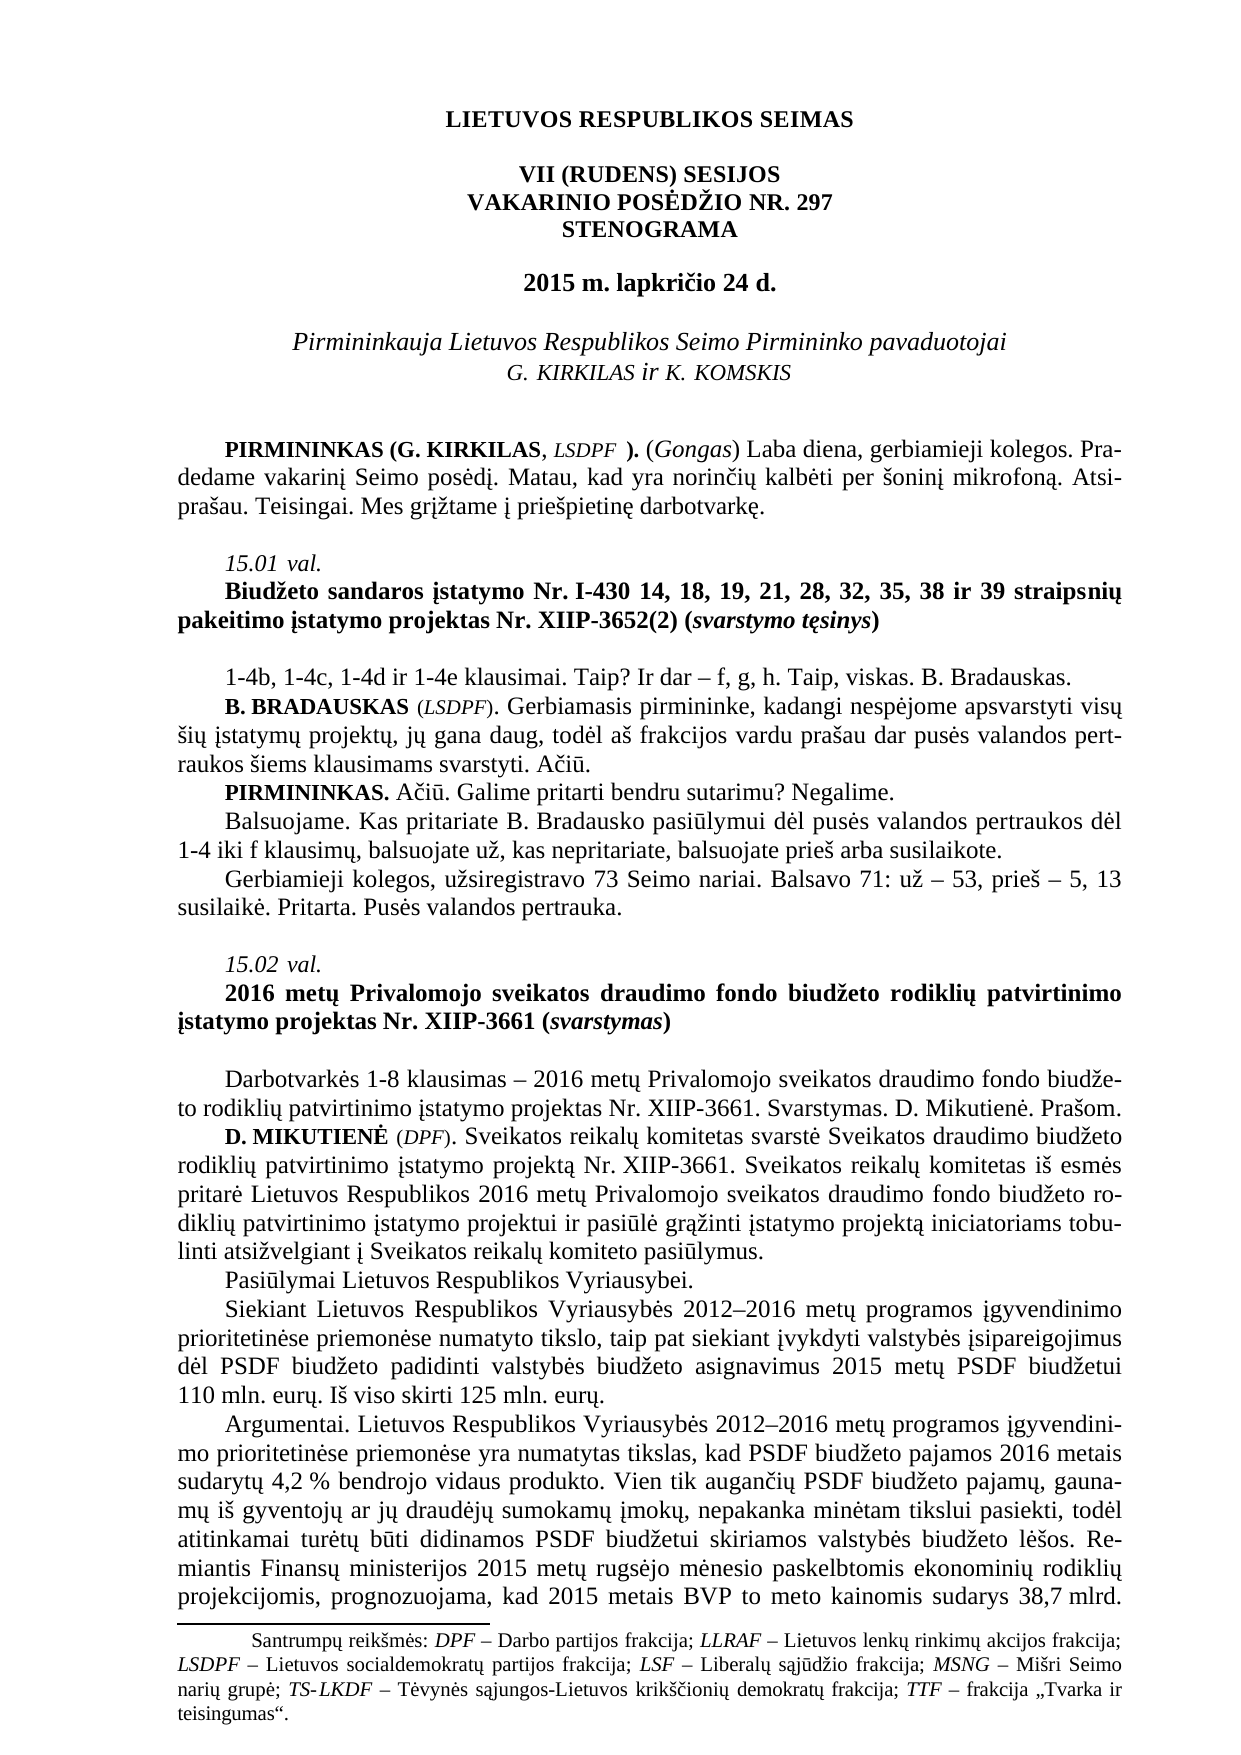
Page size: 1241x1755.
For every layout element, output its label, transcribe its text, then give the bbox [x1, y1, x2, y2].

text PIRMININKAS (G. KIRKILAS, LSDPF). (Gon­gas) La­ba die­na, ger­bia­mie­ji ko­le­gos. Pra­de­da­me va­ka­ri­nį Sei­mo po­sė­dį. Ma­tau, kad yra no­rin­čių kal­bė­ti per šo­ni­nį mik­ro­fo­ną. At­si­pra­šau. Tei­sin­gai. Mes grįž­ta­me į prieš­pie­ti­nę dar­bo­tvarkę. [177, 434, 1122, 520]
text PIRMININKAS. Ačiū. Ga­li­me pri­tar­ti ben­dru su­ta­ri­mu? Ne­ga­li­me. [177, 777, 1122, 806]
text 1-4b, 1-4c, 1-4d ir 1-4e klau­si­mai. Taip? Ir dar – f, g, h. Taip, vis­kas. B. Bra­daus­kas. [177, 662, 1122, 691]
text Sie­kiant Lie­tu­vos Res­pub­li­kos Vy­riau­sy­bės 2012–2016 me­tų pro­gra­mos įgy­ven­di­ni­mo pri­ori­te­ti­nė­se prie­mo­nė­se nu­ma­ty­to tiks­lo, taip pat sie­kiant įvyk­dy­ti vals­ty­bės įsi­pa­rei­go­ji­mus dėl PSDF biu­dže­to pa­di­din­ti vals­ty­bės biu­dže­to asig­na­vi­mus 2015 me­tų PSDF biu­dže­tui 110 mln. eu­rų. Iš vi­so skir­ti 125 mln. eu­rų. [177, 1294, 1122, 1409]
text Pirmininkauja Lietuvos Respublikos Seimo Pirmininko pavaduotojai G. KIRKILAS ir K. KOMSKIS [177, 326, 1122, 386]
text 2016 me­tų Pri­va­lo­mo­jo svei­ka­tos drau­di­mo fon­do biu­dže­to ro­dik­lių pa­tvir­ti­ni­mo įsta­ty­mo pro­jek­tas Nr. XIIP-3661 (svars­ty­mas) [177, 978, 1122, 1035]
text Santrumpų reikšmės: DPF – Darbo partij­os frakcija; LLRAF – Lietuvos lenkų rinkimų akcijos frakcija; LSDPF – Lietuvos social­demokratų partijos frakcija; LSF – Liberalų sąjūdžio frakcija; MSNG – Mišri Seimo narių grupė; TS‑LKDF – Tėvynės sąjungos-Lietuvos krikščionių demokratų frakcija; TTF – frakcija „Tvarka ir teisingumas“. [177, 1624, 1122, 1724]
text B. BRADAUSKAS (LSDPF). Ger­bia­ma­sis pir­mi­nin­ke, ka­dan­gi ne­spė­jo­me ap­svars­ty­ti vi­sų šių įsta­ty­mų pro­jek­tų, jų ga­na daug, to­dėl aš frak­ci­jos var­du pra­šau dar pu­sės va­lan­dos per­t­rau­kos šiems klau­si­mams svars­ty­ti. Ačiū. [177, 691, 1122, 777]
title VII (RUDENS) SESIJOS [177, 160, 1122, 187]
title VAKARINIO posėdžio NR. 297 [177, 187, 1122, 215]
text Pa­siū­ly­mai Lie­tu­vos Res­pub­li­kos Vy­riau­sy­bei. [177, 1265, 1122, 1294]
text 15.01 val. [224, 549, 1122, 576]
text Ar­gu­men­tai. Lie­tu­vos Res­pub­li­kos Vy­riau­sy­bės 2012–2016 me­tų pro­gra­mos įgy­ven­di­ni­mo pri­ori­te­ti­nė­se prie­mo­nė­se yra nu­ma­ty­tas tiks­las, kad PSDF biu­dže­to pa­ja­mos 2016 me­tais su­da­ry­tų 4,2 % ben­dro­jo vi­daus pro­duk­to. Vien tik au­gan­čių PSDF biu­dže­to pa­ja­mų, gau­na­mų iš gy­ven­to­jų ar jų drau­dė­jų su­mo­ka­mų įmo­kų, ne­pa­kan­ka mi­nė­tam tiks­lui pa­siek­ti, to­dėl ati­tin­ka­mai tu­rė­tų bū­ti di­di­na­mos PSDF biu­dže­tui ski­ria­mos vals­ty­bės biu­dže­to lė­šos. Re­mian­tis Fi­nan­sų mi­nis­te­ri­jos 2015 me­tų rug­sė­jo mė­ne­sio pa­skelb­to­mis eko­no­mi­nių ro­dik­lių pro­jek­ci­jo­mis, prog­no­zuo­ja­ma, kad 2015 me­tais BVP to me­to kai­no­mis su­da­rys 38,7 mlrd. [177, 1409, 1122, 1610]
text Ger­bia­mie­ji ko­le­gos, už­si­re­gist­ra­vo 73 Sei­mo na­riai. Bal­sa­vo 71: už – 53, prieš – 5, 13 su­si­lai­kė. Pri­tar­ta. Pu­sės va­lan­dos per­trau­ka. [177, 864, 1122, 921]
text 2015 m. lapkričio 24 d. [177, 267, 1122, 297]
text Dar­bo­tvarkės 1-8 klau­si­mas – 2016 me­tų Pri­va­lo­mo­jo svei­ka­tos drau­di­mo fon­do biu­dže­to ro­dik­lių pa­tvir­ti­ni­mo įsta­ty­mo pro­jek­tas Nr. XIIP-3661. Svars­ty­mas. D. Mi­ku­tie­nė. Pra­šom. [177, 1064, 1122, 1121]
text 15.02 val. [224, 950, 1122, 978]
text D. MIKUTIENĖ (DPF). Svei­ka­tos rei­ka­lų ko­mi­te­tas svars­tė Svei­ka­tos drau­di­mo biu­dže­to ro­dik­lių pa­tvir­ti­ni­mo įsta­ty­mo pro­jek­tą Nr. XIIP-3661. Svei­ka­tos rei­ka­lų ko­mi­te­tas iš es­mės pri­ta­rė Lie­tu­vos Res­pub­li­kos 2016 me­tų Pri­va­lo­mo­jo svei­ka­tos drau­di­mo fon­do biu­dže­to ro­dik­lių pa­tvir­ti­ni­mo įsta­ty­mo pro­jek­tui ir pa­siū­lė grą­žin­ti įsta­ty­mo pro­jek­tą ini­cia­to­riams to­bu­lin­ti at­si­žvel­giant į Svei­ka­tos rei­ka­lų ko­mi­te­to pa­siū­ly­mus. [177, 1121, 1122, 1265]
title LIETUVOS RESPUBLIKOS SEIMAS [177, 105, 1122, 132]
text Bal­suo­ja­me. Kas pri­ta­ria­te B. Bra­daus­ko pa­siū­ly­mui dėl pu­sės va­lan­dos per­trau­kos dėl 1-4 iki f klau­si­mų, bal­suo­ja­te už, kas ne­pri­ta­ria­te, bal­suo­ja­te prieš ar­ba su­si­lai­ko­te. [177, 806, 1122, 864]
text Biu­dže­to san­da­ros įsta­ty­mo Nr. I-430 14, 18, 19, 21, 28, 32, 35, 38 ir 39 straips­nių pa­kei­ti­mo įsta­ty­mo pro­jek­tas Nr. XIIP-3652(2) (svars­ty­mo tę­si­nys) [177, 576, 1122, 634]
title STENOGRAMA [177, 215, 1122, 243]
